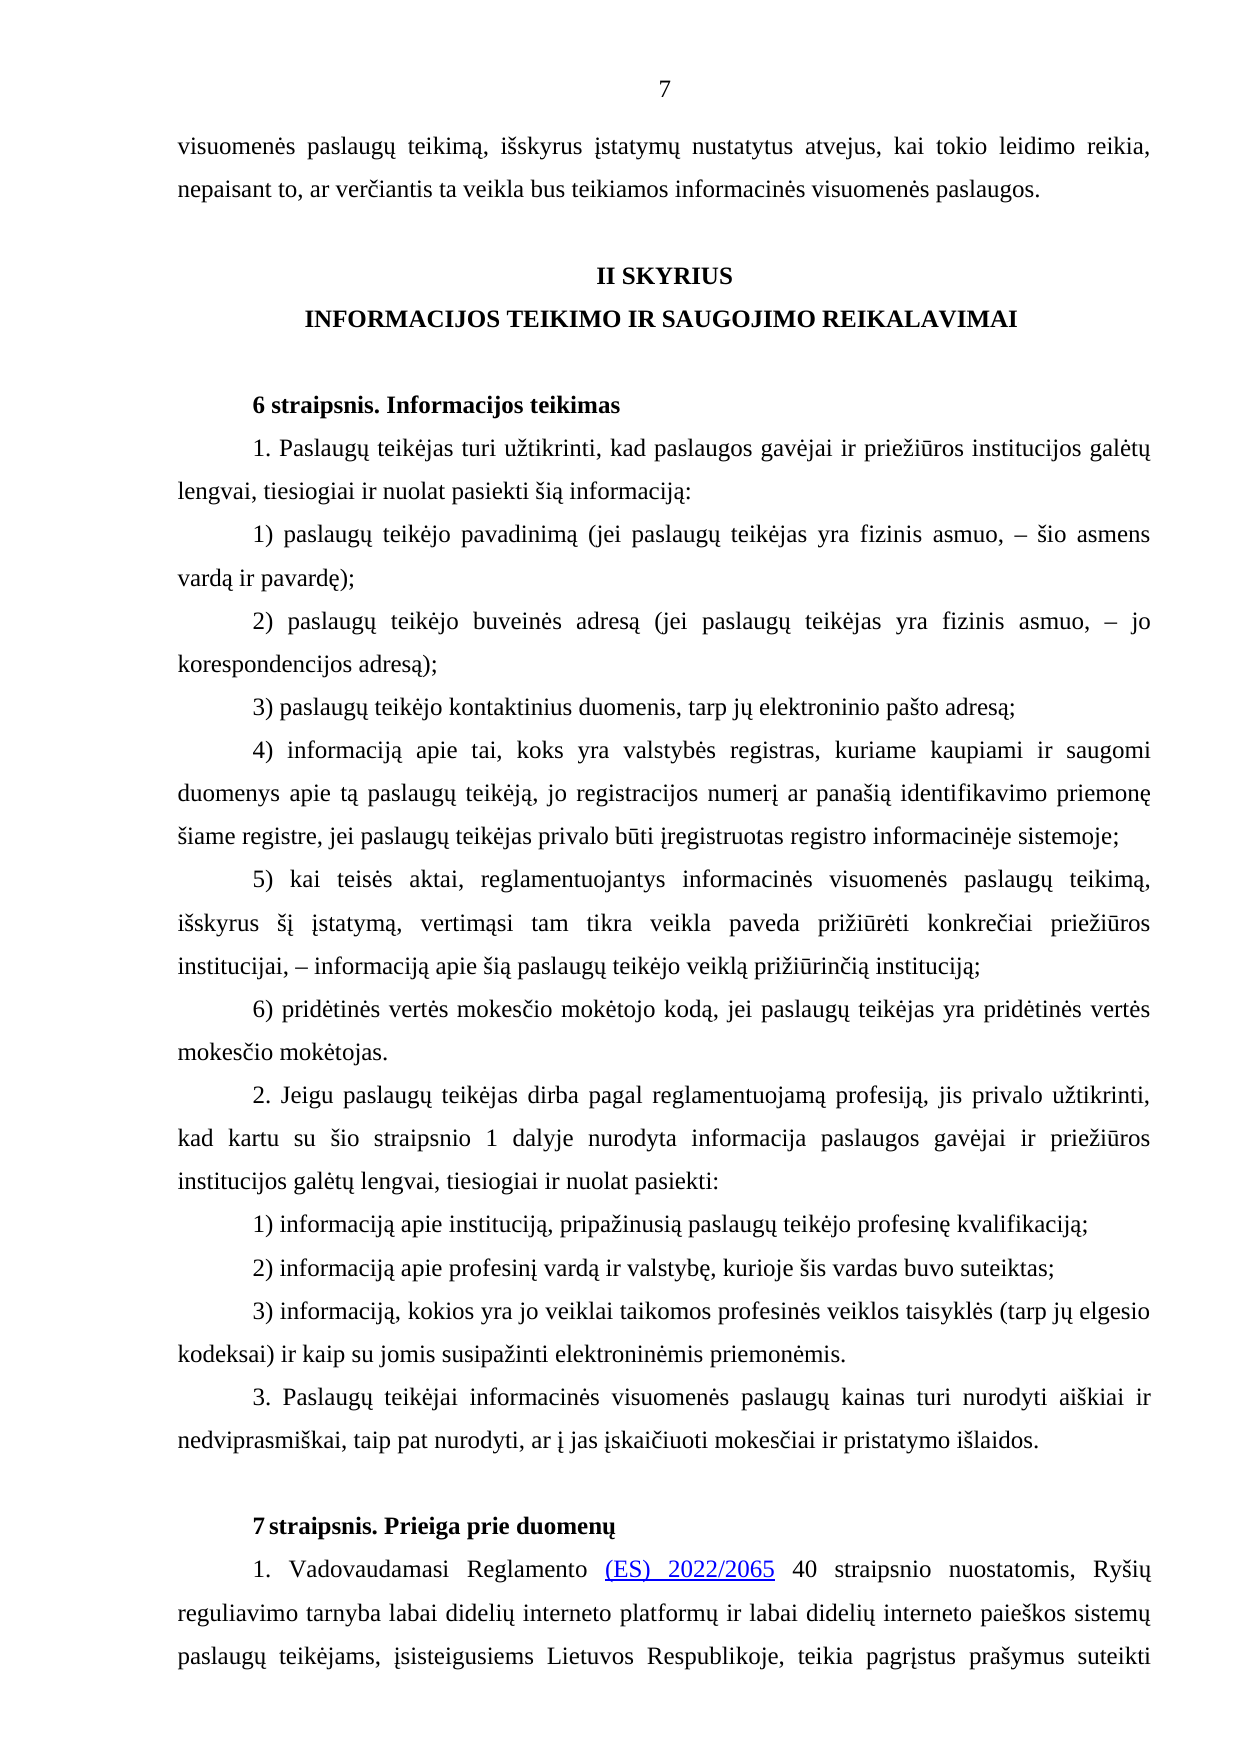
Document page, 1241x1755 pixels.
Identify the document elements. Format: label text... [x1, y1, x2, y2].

text 2. Jeigu paslaugų teikėjas dirba pagal reglamentuojamą profesiją, jis privalo užtikrinti, kad kartu su šio straipsnio 1 dalyje nurodyta informacija paslaugos gavėjai ir priežiūros institucijos galėtų lengvai, tiesiogiai ir nuolat pasiekti: [177, 1080, 1152, 1195]
text INFORMACIJOS TEIKIMO IR SAUGOJIMO REIKALAVIMAI [177, 304, 1152, 333]
text 4) informaciją apie tai, koks yra valstybės registras, kuriame kaupiami ir saugomi duomenys apie tą paslaugų teikėją, jo registracijos numerį ar panašią identifikavimo priemonę šiame registre, jei paslaugų teikėjas privalo būti įregistruotas registro informacinėje sistemoje; [177, 735, 1152, 850]
text 3. Paslaugų teikėjai informacinės visuomenės paslaugų kainas turi nurodyti aiškiai ir nedviprasmiškai, taip pat nurodyti, ar į jas įskaičiuoti mokesčiai ir pristatymo išlaidos. [177, 1382, 1152, 1454]
text 3) informaciją, kokios yra jo veiklai taikomos profesinės veiklos taisyklės (tarp jų elgesio kodeksai) ir kaip su jomis susipažinti elektroninėmis priemonėmis. [177, 1296, 1152, 1368]
text 6) pridėtinės vertės mokesčio mokėtojo kodą, jei paslaugų teikėjas yra pridėtinės vertės mokesčio mokėtojas. [177, 994, 1152, 1066]
text 1) informaciją apie instituciją, pripažinusią paslaugų teikėjo profesinę kvalifikaciją; [177, 1209, 1152, 1238]
text 1. Paslaugų teikėjas turi užtikrinti, kad paslaugos gavėjai ir priežiūros institucijos galėtų lengvai, tiesiogiai ir nuolat pasiekti šią informaciją: [177, 433, 1152, 505]
text 1) paslaugų teikėjo pavadinimą (jei paslaugų teikėjas yra fizinis asmuo, – šio asmens vardą ir pavardę); [177, 519, 1152, 591]
text 2) paslaugų teikėjo buveinės adresą (jei paslaugų teikėjas yra fizinis asmuo, – jo korespondencijos adresą); [177, 606, 1152, 678]
text 6 straipsnis. Informacijos teikimas [177, 390, 1152, 419]
text 7 straipsnis. Prieiga prie duomenų [177, 1511, 1152, 1540]
text 3) paslaugų teikėjo kontaktinius duomenis, tarp jų elektroninio pašto adresą; [177, 692, 1152, 721]
text visuomenės paslaugų teikimą, išskyrus įstatymų nustatytus atvejus, kai tokio leidimo reikia, nepaisant to, ar verčiantis ta veikla bus teikiamos informacinės visuomenės paslaugos. [177, 131, 1152, 203]
text 1. Vadovaudamasi Reglamento (ES) 2022/2065 40 straipsnio nuostatomis, Ryšių reguliavimo tarnyba labai didelių interneto platformų ir labai didelių interneto paieškos sistemų paslaugų teikėjams, įsisteigusiems Lietuvos Respublikoje, teikia pagrįstus prašymus suteikti [177, 1554, 1152, 1669]
text 5) kai teisės aktai, reglamentuojantys informacinės visuomenės paslaugų teikimą, išskyrus šį įstatymą, vertimąsi tam tikra veikla paveda prižiūrėti konkrečiai priežiūros institucijai, – informaciją apie šią paslaugų teikėjo veiklą prižiūrinčią instituciją; [177, 864, 1152, 979]
text 2) informaciją apie profesinį vardą ir valstybę, kurioje šis vardas buvo suteiktas; [177, 1253, 1152, 1281]
text II SKYRIUS [177, 261, 1152, 289]
